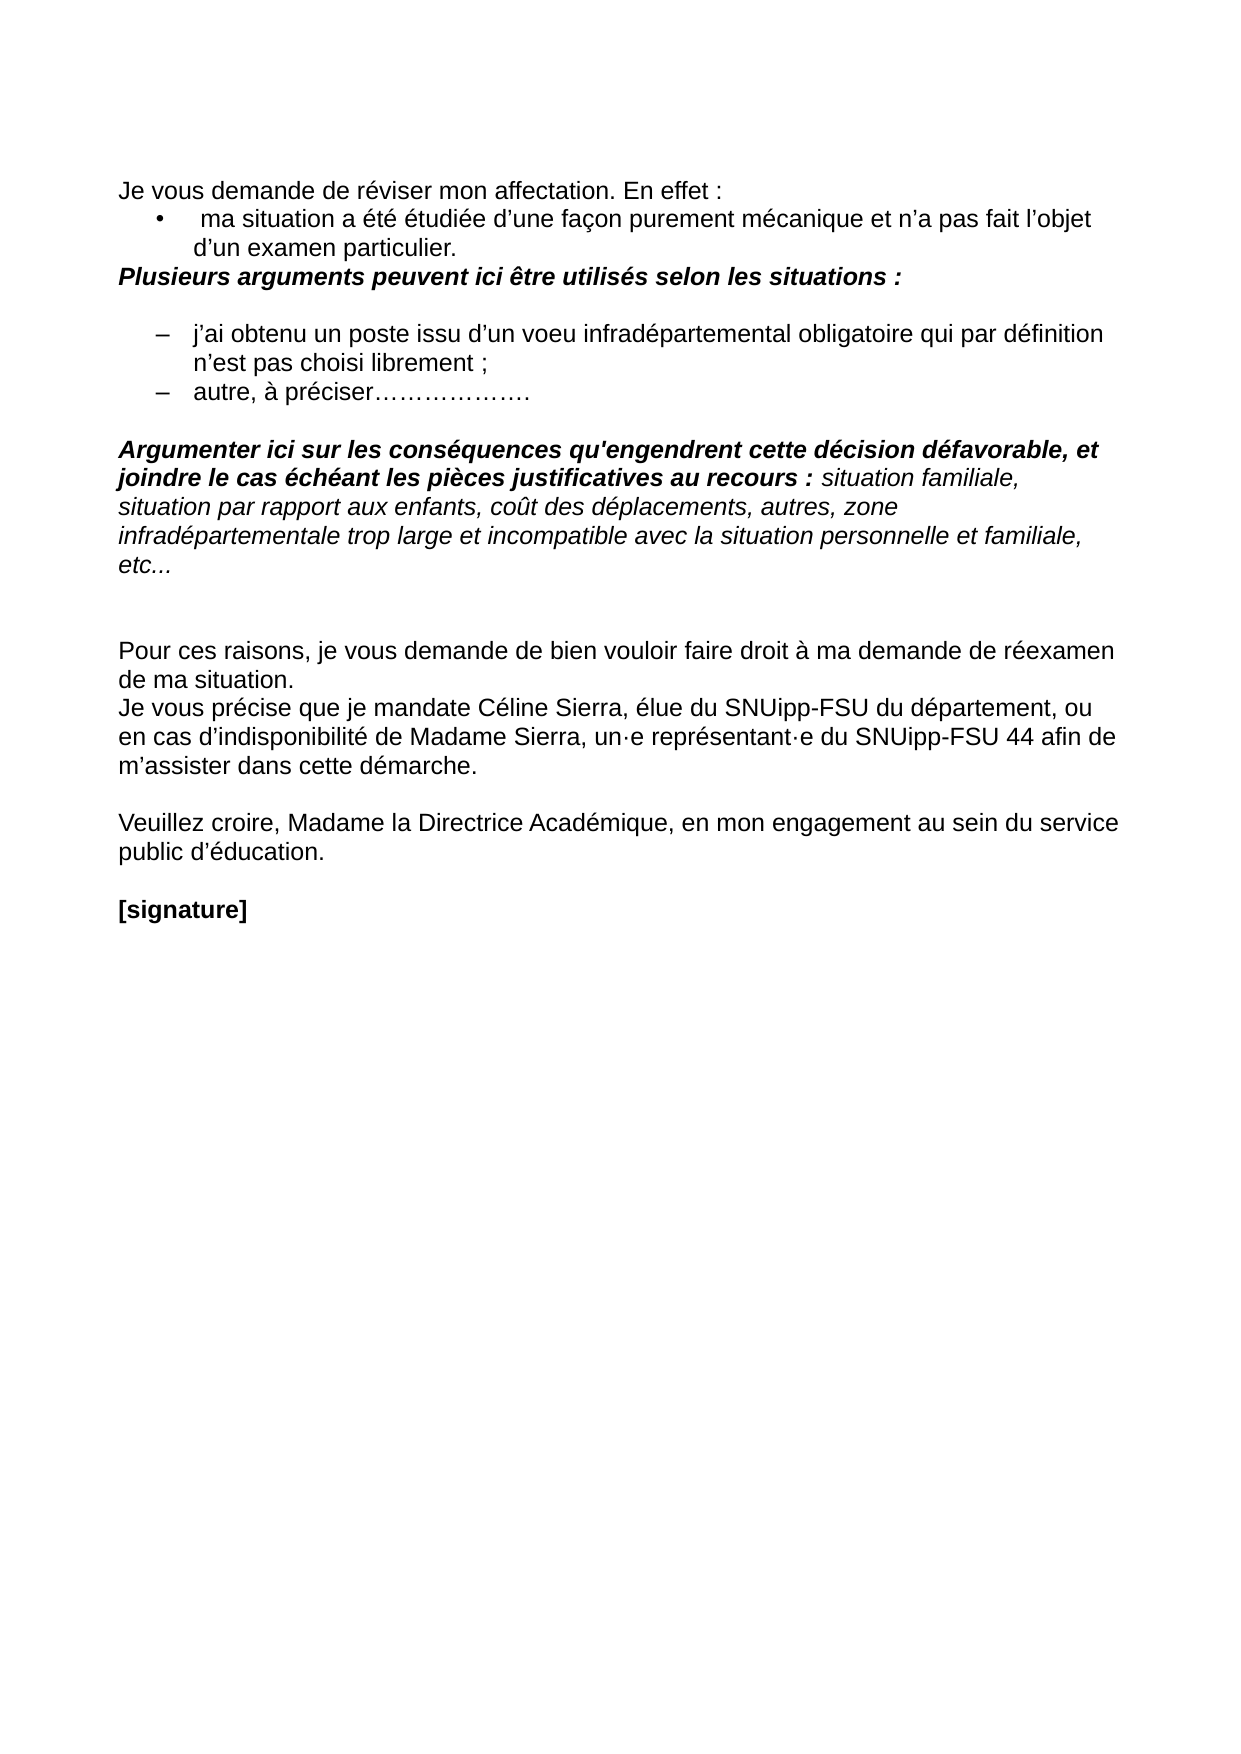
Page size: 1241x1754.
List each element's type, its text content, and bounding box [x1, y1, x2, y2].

text Pour ces raisons, je vous demande de bien vouloir faire droit à ma demande de réexamen de ma situation. [118, 636, 1122, 693]
text Je vous demande de réviser mon affectation. En effet : [118, 176, 1122, 204]
text [signature] [118, 895, 1122, 923]
text Je vous précise que je mandate Céline Sierra, élue du SNUipp-FSU du département, ou en cas d’indisponibilité de Madame Sierra, un·e représentant·e du SNUipp-FSU 44 afin de m’assister dans cette démarche. [118, 693, 1122, 780]
list ma situation a été étudiée d’une façon purement mécanique et n’a pas fait l’objet d’un examen particulier. [156, 204, 1122, 262]
text Argumenter ici sur les conséquences qu'engendrent cette décision défavorable, et joindre le cas échéant les pièces justificatives au recours : situation familiale, situation par rapport aux enfants, coût des déplacements, autres, zone infradépartementale trop large et incompatible avec la situation personnelle et familiale, etc... [118, 435, 1122, 578]
text Veuillez croire, Madame la Directrice Académique, en mon engagement au sein du service public d’éducation. [118, 808, 1122, 866]
list autre, à préciser………………. [156, 377, 1122, 406]
list j’ai obtenu un poste issu d’un voeu infradépartemental obligatoire qui par définition n’est pas choisi librement ; [156, 319, 1122, 377]
text Plusieurs arguments peuvent ici être utilisés selon les situations : [118, 262, 1122, 291]
